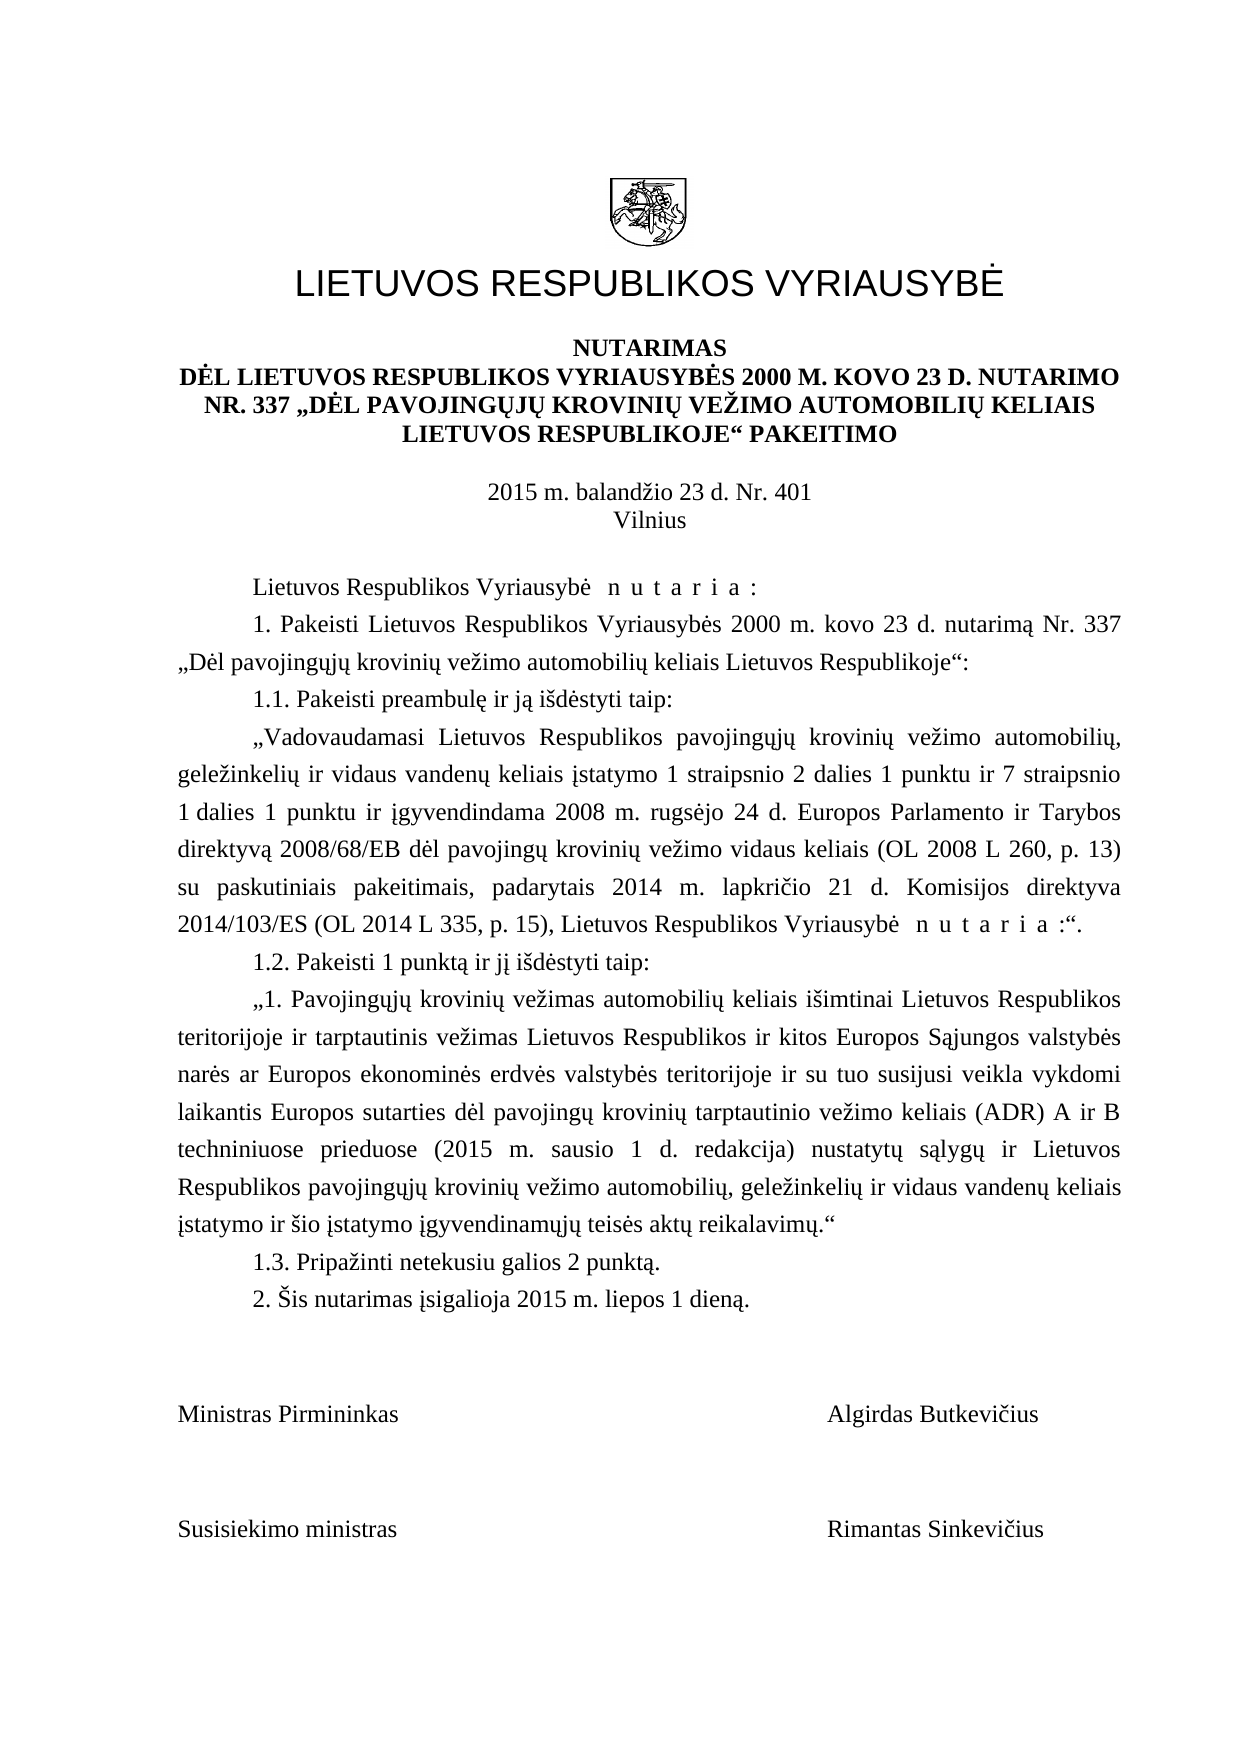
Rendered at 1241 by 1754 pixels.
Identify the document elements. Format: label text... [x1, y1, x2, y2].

text „Vadovaudamasi Lietuvos Respublikos pavojingųjų krovinių vežimo automobilių, geležinkelių ir vidaus vandenų keliais įstatymo 1 straipsnio 2 dalies 1 punktu ir 7 straipsnio 1 dalies 1 punktu ir įgyvendindama 2008 m. rugsėjo 24 d. Europos Parlamento ir Tarybos direktyvą 2008/68/EB dėl pavojingų krovinių vežimo vidaus keliais (OL 2008 L 260, p. 13) su paskutiniais pakeitimais, padarytais 2014 m. lapkričio 21 d. Komisijos direktyva 2014/103/ES (OL 2014 L 335, p. 15), Lietuvos Respublikos Vyriausybė nutaria:“. [177, 713, 1122, 938]
text 2015 m. balandžio 23 d. Nr. 401 Vilnius [177, 477, 1122, 534]
text Dėl LIETUVOS RESPUBLIKOS VYRIAUSYBĖS 2000 M. KOVO 23 D. NUTARIMO NR. 337 „DĖL PAVOJINGŲJŲ KROVINIŲ VEŽIMO AUTOMOBILIŲ KELIAIS LIETUVOS RESPUBLIKOJE“ PAKEITIMO [177, 362, 1122, 448]
text 1.3. Pripažinti netekusiu galios 2 punktą. [177, 1238, 1122, 1275]
text nutarimas [177, 333, 1122, 362]
text 1.2. Pakeisti 1 punktą ir jį išdėstyti taip: [177, 938, 1122, 975]
text 1. Pakeisti Lietuvos Respublikos Vyriausybės 2000 m. kovo 23 d. nutarimą Nr. 337 „Dėl pavojingųjų krovinių vežimo automobilių keliais Lietuvos Respublikoje“: [177, 600, 1122, 675]
text Lietuvos Respublikos Vyriausybė nutaria: [177, 563, 1122, 600]
text Lietuvos Respublikos Vyriausybė [177, 261, 1122, 304]
text Susisiekimo ministras Rimantas Sinkevičius [177, 1514, 1122, 1543]
text 1.1. Pakeisti preambulę ir ją išdėstyti taip: [177, 675, 1122, 713]
text „1. Pavojingųjų krovinių vežimas automobilių keliais išimtinai Lietuvos Respublikos teritorijoje ir tarptautinis vežimas Lietuvos Respublikos ir kitos Europos Sąjungos valstybės narės ar Europos ekonominės erdvės valstybės teritorijoje ir su tuo susijusi veikla vykdomi laikantis Europos sutarties dėl pavojingų krovinių tarptautinio vežimo keliais (ADR) A ir B techniniuose prieduose (2015 m. sausio 1 d. redakcija) nustatytų sąlygų ir Lietuvos Respublikos pavojingųjų krovinių vežimo automobilių, geležinkelių ir vidaus vandenų keliais įstatymo ir šio įstatymo įgyvendinamųjų teisės aktų reikalavimų.“ [177, 975, 1122, 1238]
text 2. Šis nutarimas įsigalioja 2015 m. liepos 1 dieną. [177, 1275, 1122, 1313]
text Ministras Pirmininkas Algirdas Butkevičius [177, 1399, 1122, 1428]
